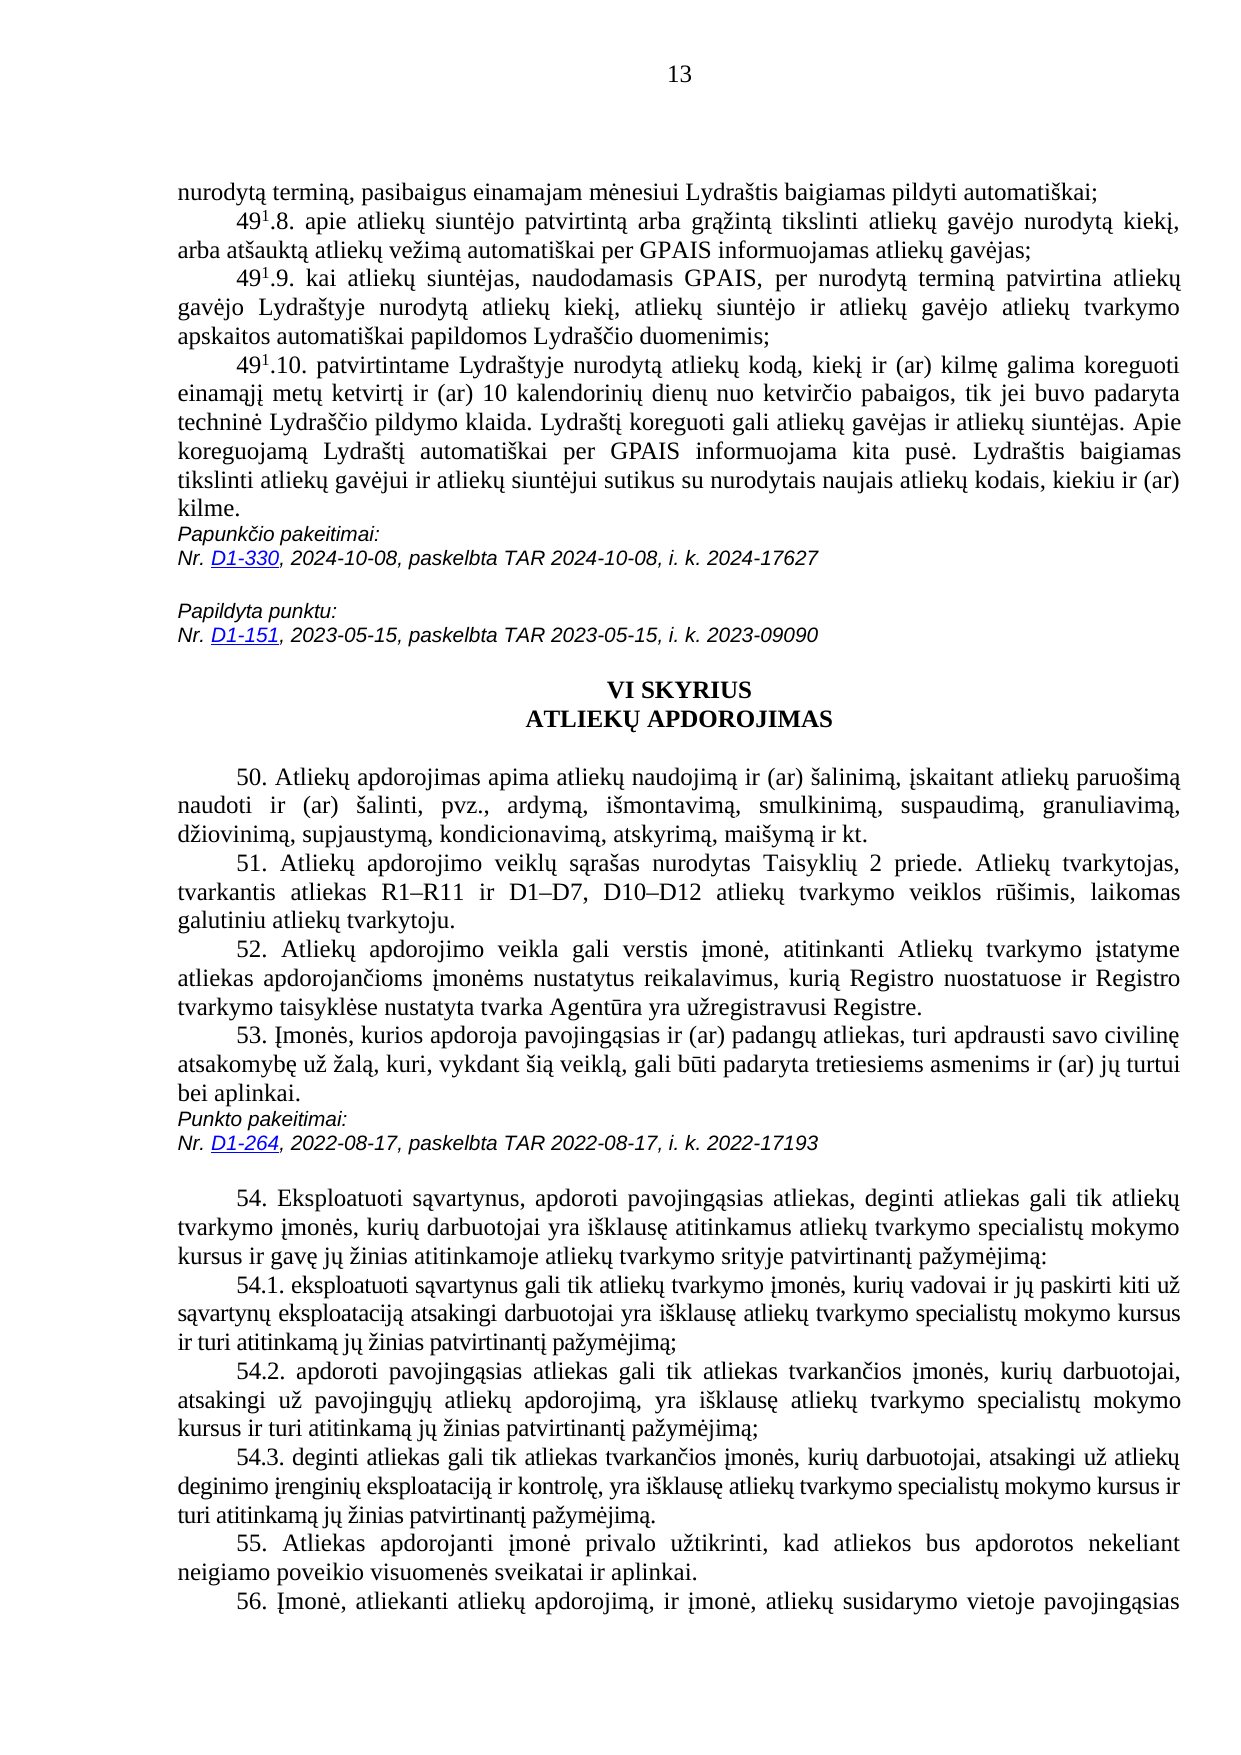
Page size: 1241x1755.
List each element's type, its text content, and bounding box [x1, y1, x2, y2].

text Nr. D1-151, 2023-05-15, paskelbta TAR 2023-05-15, i. k. 2023-09090 [177, 623, 1181, 647]
text Papildyta punktu: [177, 599, 1181, 623]
text 54. Eksploatuoti sąvartynus, apdoroti pavojingąsias atliekas, deginti atliekas gali tik atliekų tvarkymo įmonės, kurių darbuotojai yra išklausę atitinkamus atliekų tvarkymo specialistų mokymo kursus ir gavę jų žinias atitinkamoje atliekų tvarkymo srityje patvirtinantį pažymėjimą: [177, 1183, 1181, 1270]
text 50. Atliekų apdorojimas apima atliekų naudojimą ir (ar) šalinimą, įskaitant atliekų paruošimą naudoti ir (ar) šalinti, pvz., ardymą, išmontavimą, smulkinimą, suspaudimą, granuliavimą, džiovinimą, supjaustymą, kondicionavimą, atskyrimą, maišymą ir kt. [177, 762, 1181, 848]
text 53. Įmonės, kurios apdoroja pavojingąsias ir (ar) padangų atliekas, turi apdrausti savo civilinę atsakomybę už žalą, kuri, vykdant šią veiklą, gali būti padaryta tretiesiems asmenims ir (ar) jų turtui bei aplinkai. [177, 1021, 1181, 1107]
text 54.1. eksploatuoti sąvartynus gali tik atliekų tvarkymo įmonės, kurių vadovai ir jų paskirti kiti už sąvartynų eksploataciją atsakingi darbuotojai yra išklausę atliekų tvarkymo specialistų mokymo kursus ir turi atitinkamą jų žinias patvirtinantį pažymėjimą; [177, 1270, 1181, 1356]
text Punkto pakeitimai: [177, 1107, 1181, 1131]
text 491.10. patvirtintame Lydraštyje nurodytą atliekų kodą, kiekį ir (ar) kilmę galima koreguoti einamąjį metų ketvirtį ir (ar) 10 kalendorinių dienų nuo ketvirčio pabaigos, tik jei buvo padaryta techninė Lydraščio pildymo klaida. Lydraštį koreguoti gali atliekų gavėjas ir atliekų siuntėjas. Apie koreguojamą Lydraštį automatiškai per GPAIS informuojama kita pusė. Lydraštis baigiamas tikslinti atliekų gavėjui ir atliekų siuntėjui sutikus su nurodytais naujais atliekų kodais, kiekiu ir (ar) kilme. [177, 350, 1181, 522]
text nurodytą terminą, pasibaigus einamajam mėnesiui Lydraštis baigiamas pildyti automatiškai; [177, 177, 1181, 206]
text 52. Atliekų apdorojimo veikla gali verstis įmonė, atitinkanti Atliekų tvarkymo įstatyme atliekas apdorojančioms įmonėms nustatytus reikalavimus, kurią Registro nuostatuose ir Registro tvarkymo taisyklėse nustatyta tvarka Agentūra yra užregistravusi Registre. [177, 934, 1181, 1021]
text 54.3. deginti atliekas gali tik atliekas tvarkančios įmonės, kurių darbuotojai, atsakingi už atliekų deginimo įrenginių eksploataciją ir kontrolę, yra išklausę atliekų tvarkymo specialistų mokymo kursus ir turi atitinkamą jų žinias patvirtinantį pažymėjimą. [177, 1442, 1181, 1528]
text VI SKYRIUS [177, 676, 1181, 704]
text 491.8. apie atliekų siuntėjo patvirtintą arba grąžintą tikslinti atliekų gavėjo nurodytą kiekį, arba atšauktą atliekų vežimą automatiškai per GPAIS informuojamas atliekų gavėjas; [177, 206, 1181, 263]
text ATLIEKŲ APDOROJIMAS [177, 704, 1181, 733]
text 491.9. kai atliekų siuntėjas, naudodamasis GPAIS, per nurodytą terminą patvirtina atliekų gavėjo Lydraštyje nurodytą atliekų kiekį, atliekų siuntėjo ir atliekų gavėjo atliekų tvarkymo apskaitos automatiškai papildomos Lydraščio duomenimis; [177, 263, 1181, 350]
text 51. Atliekų apdorojimo veiklų sąrašas nurodytas Taisyklių 2 priede. Atliekų tvarkytojas, tvarkantis atliekas R1–R11 ir D1–D7, D10–D12 atliekų tvarkymo veiklos rūšimis, laikomas galutiniu atliekų tvarkytoju. [177, 848, 1181, 934]
text 54.2. apdoroti pavojingąsias atliekas gali tik atliekas tvarkančios įmonės, kurių darbuotojai, atsakingi už pavojingųjų atliekų apdorojimą, yra išklausę atliekų tvarkymo specialistų mokymo kursus ir turi atitinkamą jų žinias patvirtinantį pažymėjimą; [177, 1356, 1181, 1442]
text Nr. D1-330, 2024-10-08, paskelbta TAR 2024-10-08, i. k. 2024-17627 [177, 546, 1181, 570]
text Nr. D1-264, 2022-08-17, paskelbta TAR 2022-08-17, i. k. 2022-17193 [177, 1131, 1181, 1155]
text Papunkčio pakeitimai: [177, 522, 1181, 546]
text 56. Įmonė, atliekanti atliekų apdorojimą, ir įmonė, atliekų susidarymo vietoje pavojingąsias [177, 1586, 1181, 1615]
text 55. Atliekas apdorojanti įmonė privalo užtikrinti, kad atliekos bus apdorotos nekeliant neigiamo poveikio visuomenės sveikatai ir aplinkai. [177, 1528, 1181, 1586]
